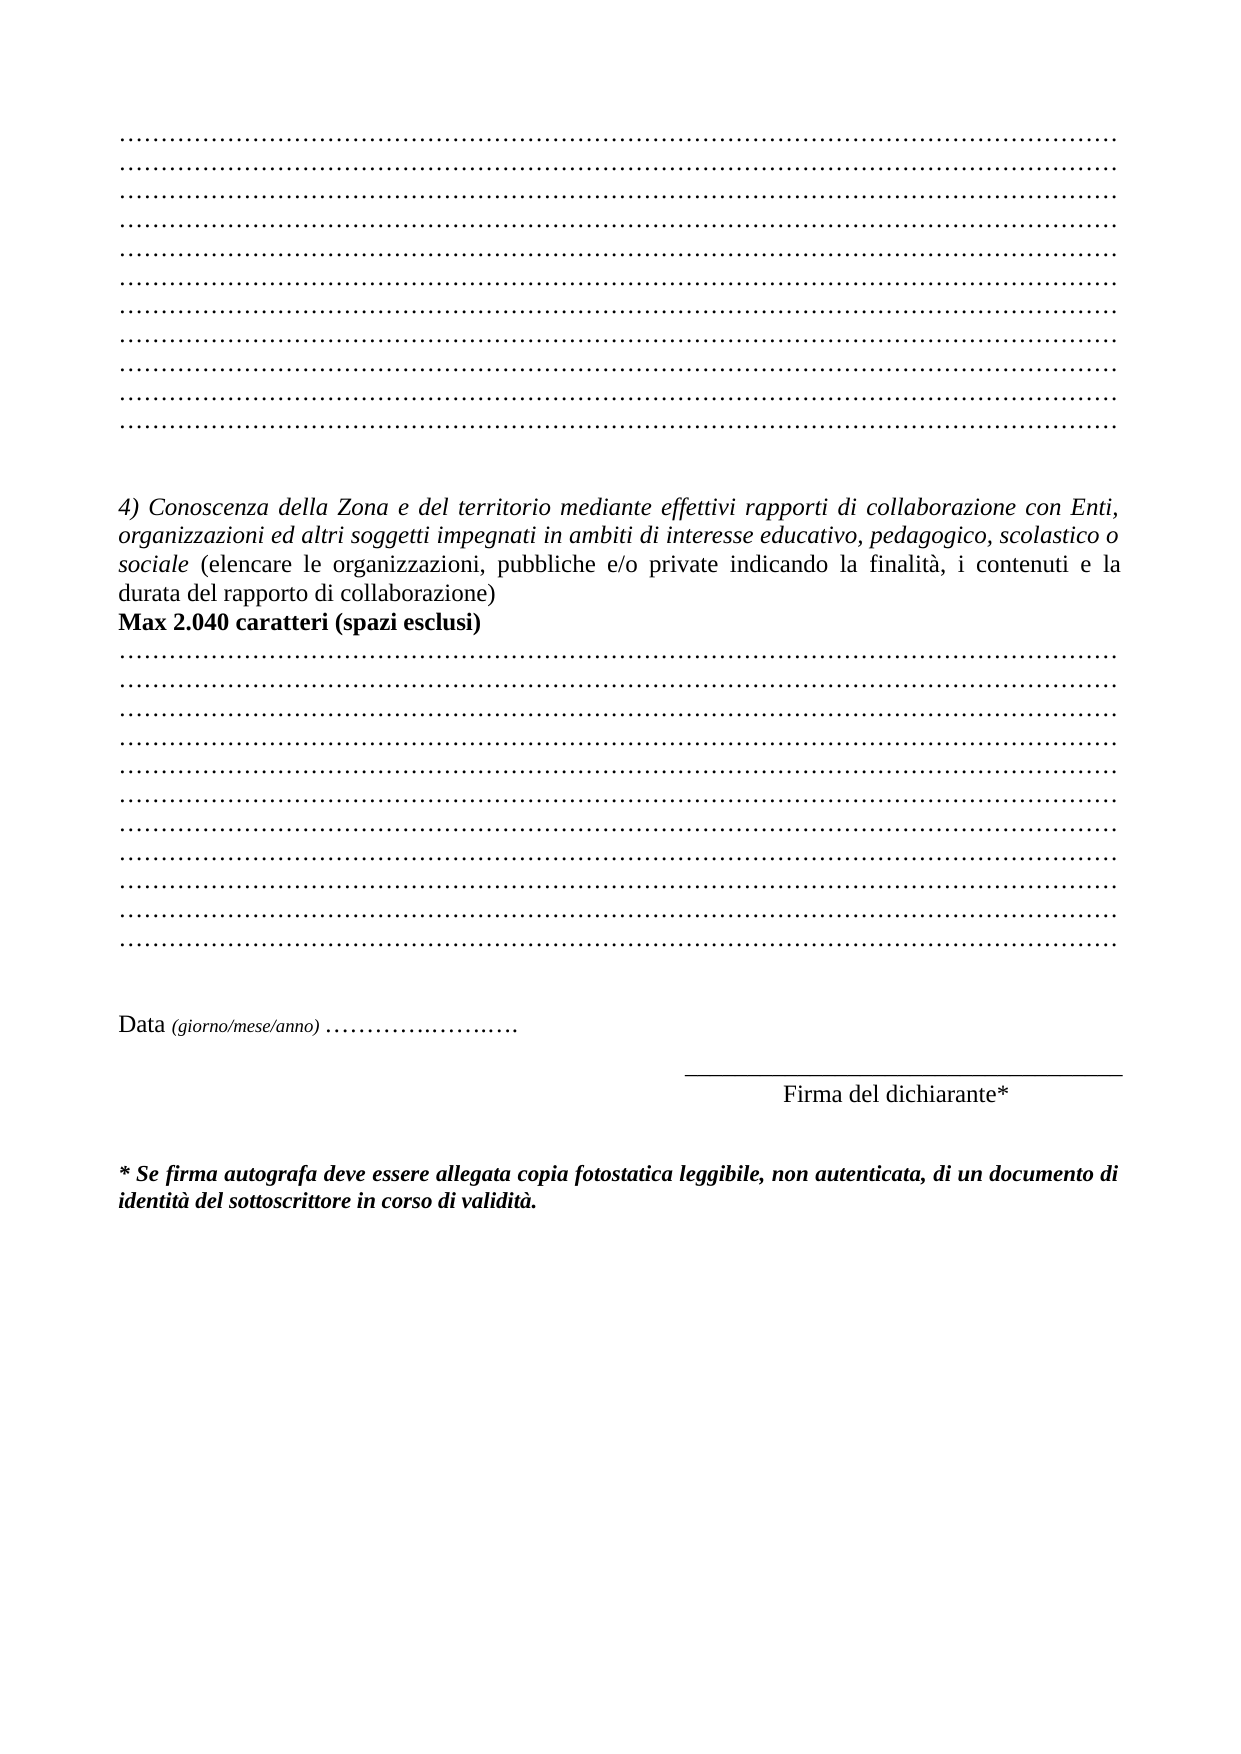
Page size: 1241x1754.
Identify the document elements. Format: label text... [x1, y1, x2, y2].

text Firma del dichiarante* [118, 1079, 1122, 1108]
text ………………………………………………………………………………………………………… [118, 693, 1122, 722]
text ………………………………………………………………………………………………………… [118, 348, 1122, 377]
text ………………………………………………………………………………………………………… [118, 291, 1122, 319]
text ___________________________________ [118, 1050, 1122, 1079]
text ………………………………………………………………………………………………………… [118, 779, 1122, 808]
text ………………………………………………………………………………………………………… [118, 176, 1122, 204]
text * Se firma autografa deve essere allegata copia fotostatica leggibile, non autenticata, di un documento di identità del sottoscrittore in corso di validità. [118, 1160, 1122, 1213]
text ………………………………………………………………………………………………………… [118, 837, 1122, 866]
text …………………………………………………………………………………………………………………………………………………………………………………………………………………… [118, 894, 1122, 952]
text ………………………………………………………………………………………………………… [118, 751, 1122, 779]
text ………………………………………………………………………………………………………… [118, 118, 1122, 147]
text ………………………………………………………………………………………………………… [118, 319, 1122, 348]
text Max 2.040 caratteri (spazi esclusi) [118, 607, 1122, 636]
text ………………………………………………………………………………………………………… [118, 262, 1122, 291]
text Data (giorno/mese/anno) ………….…….…. [118, 1009, 1122, 1038]
text ………………………………………………………………………………………………………… [118, 204, 1122, 233]
text 4) Conoscenza della Zona e del territorio mediante effettivi rapporti di collaborazione con Enti, organizzazioni ed altri soggetti impegnati in ambiti di interesse educativo, pedagogico, scolastico o sociale (elencare le organizzazioni, pubbliche e/o private indicando la finalità, i contenuti e la durata del rapporto di collaborazione) [118, 492, 1122, 607]
text ………………………………………………………………………………………………………… [118, 147, 1122, 176]
text ………………………………………………………………………………………………………… [118, 664, 1122, 693]
text ………………………………………………………………………………………………………… [118, 866, 1122, 894]
text ………………………………………………………………………………………………………… [118, 722, 1122, 751]
text ………………………………………………………………………………………………………… [118, 636, 1122, 664]
text ………………………………………………………………………………………………………… [118, 233, 1122, 262]
text …………………………………………………………………………………………………………………………………………………………………………………………………………………… [118, 377, 1122, 434]
text ………………………………………………………………………………………………………… [118, 808, 1122, 837]
